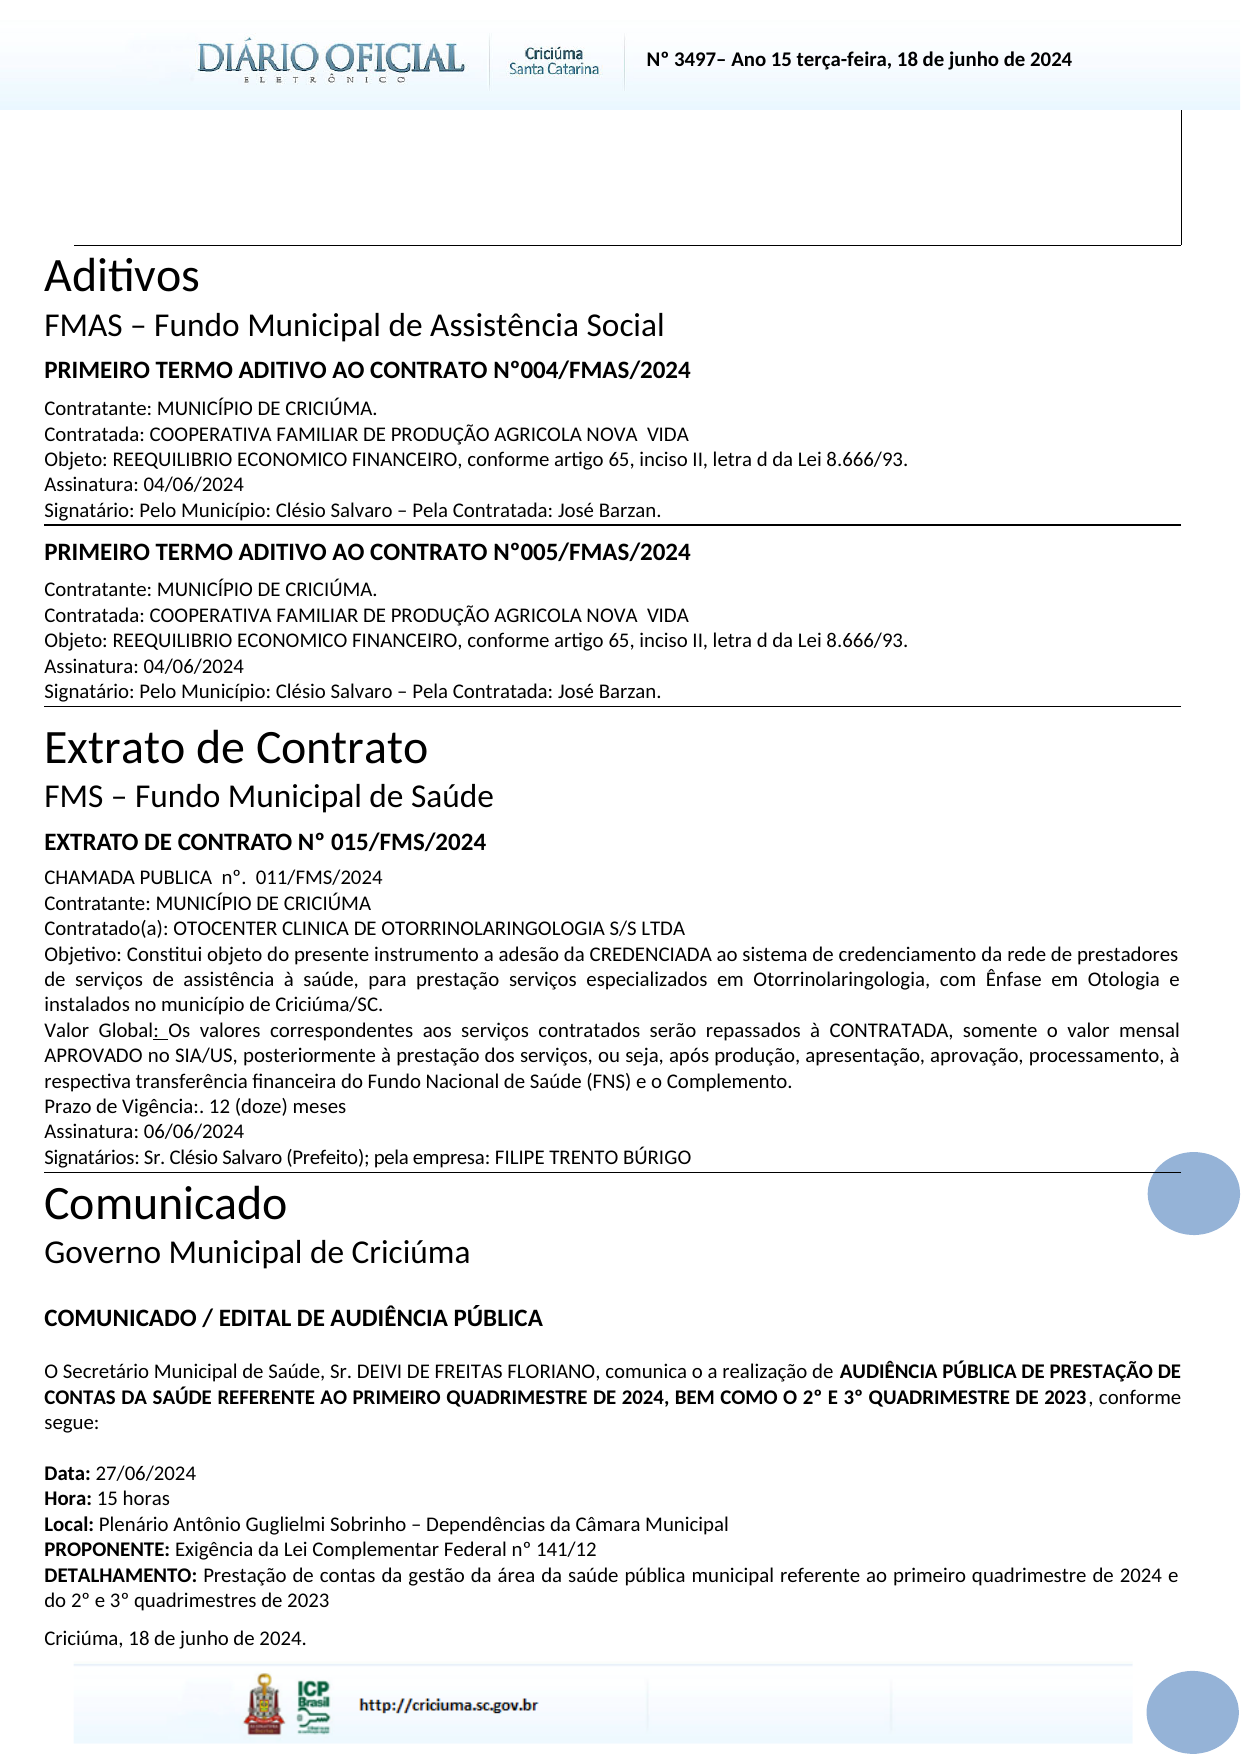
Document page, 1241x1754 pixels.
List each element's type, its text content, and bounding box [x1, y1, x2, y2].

text DETALHAMENTO: Prestação de contas da gestão da área da saúde pública municipal referente ao primeiro quadrimestre de 2024 e do 2º e 3º quadrimestres de 2023 [44, 1562, 1181, 1613]
text Contratada: COOPERATIVA FAMILIAR DE PRODUÇÃO AGRICOLA NOVA VIDA [44, 421, 1181, 446]
text Objeto: REEQUILIBRIO ECONOMICO FINANCEIRO, conforme artigo 65, inciso II, letra d da Lei 8.666/93. [44, 627, 1181, 653]
text FMAS – Fundo Municipal de Assistência Social [44, 304, 1181, 344]
text PRIMEIRO TERMO ADITIVO AO CONTRATO Nº004/FMAS/2024 [44, 355, 1181, 385]
text Signatários: Sr. Clésio Salvaro (Prefeito); pela empresa: FILIPE TRENTO BÚRIGO [44, 1144, 1181, 1172]
text Contratante: MUNICÍPIO DE CRICIÚMA. [44, 395, 1181, 421]
text Assinatura: 06/06/2024 [44, 1119, 1181, 1144]
text Contratada: COOPERATIVA FAMILIAR DE PRODUÇÃO AGRICOLA NOVA VIDA [44, 602, 1181, 627]
text COMUNICADO / EDITAL DE AUDIÊNCIA PÚBLICA [44, 1302, 1181, 1333]
text Data: 27/06/2024 [44, 1460, 1181, 1486]
text EXTRATO DE CONTRATO Nº 015/FMS/2024 [44, 826, 1181, 857]
text Local: Plenário Antônio Guglielmi Sobrinho – Dependências da Câmara Municipal [44, 1511, 1181, 1536]
text Valor Global: Os valores correspondentes aos serviços contratados serão repassados à CONTRATADA, somente o valor mensal APROVADO no SIA/US, posteriormente à prestação dos serviços, ou seja, após produção, apresentação, aprovação, processamento, à respectiva transferência financeira do Fundo Nacional de Saúde (FNS) e o Complemento. [44, 1017, 1181, 1093]
text PROPONENTE: Exigência da Lei Complementar Federal nº 141/12 [44, 1536, 1181, 1562]
text Objeto: REEQUILIBRIO ECONOMICO FINANCEIRO, conforme artigo 65, inciso II, letra d da Lei 8.666/93. [44, 446, 1181, 472]
text Contratado(a): OTOCENTER CLINICA DE OTORRINOLARINGOLOGIA S/S LTDA [44, 915, 1181, 941]
text PRIMEIRO TERMO ADITIVO AO CONTRATO Nº005/FMAS/2024 [44, 536, 1181, 566]
text O Secretário Municipal de Saúde, Sr. DEIVI DE FREITAS FLORIANO, comunica o a realização de AUDIÊNCIA PÚBLICA DE PRESTAÇÃO DE CONTAS DA SAÚDE REFERENTE AO PRIMEIRO QUADRIMESTRE DE 2024, BEM COMO O 2º E 3º QUADRIMESTRE DE 2023, conforme segue: [44, 1358, 1181, 1435]
text Assinatura: 04/06/2024 [44, 472, 1181, 497]
text CHAMADA PUBLICA nº. 011/FMS/2024 [44, 864, 1181, 890]
text Assinatura: 04/06/2024 [44, 653, 1181, 678]
text FMS – Fundo Municipal de Saúde [44, 776, 1181, 816]
text Extrato de Contrato [44, 717, 1181, 776]
text Criciúma, 18 de junho de 2024. [44, 1625, 1181, 1651]
text Signatário: Pelo Município: Clésio Salvaro – Pela Contratada: José Barzan. [44, 678, 1181, 706]
text Signatário: Pelo Município: Clésio Salvaro – Pela Contratada: José Barzan. [44, 497, 1181, 524]
text Governo Municipal de Criciúma [44, 1231, 1181, 1272]
text Aditivos [44, 245, 1181, 304]
text Objetivo: Constitui objeto do presente instrumento a adesão da CREDENCIADA ao sistema de credenciamento da rede de prestadores de serviços de assistência à saúde, para prestação serviços especializados em Otorrinolaringologia, com Ênfase em Otologia e instalados no município de Criciúma/SC. [44, 941, 1181, 1017]
text Prazo de Vigência:. 12 (doze) meses [44, 1093, 1181, 1119]
text Contratante: MUNICÍPIO DE CRICIÚMA [44, 890, 1181, 915]
text Hora: 15 horas [44, 1486, 1181, 1511]
text Contratante: MUNICÍPIO DE CRICIÚMA. [44, 577, 1181, 602]
text Comunicado [44, 1173, 1171, 1231]
